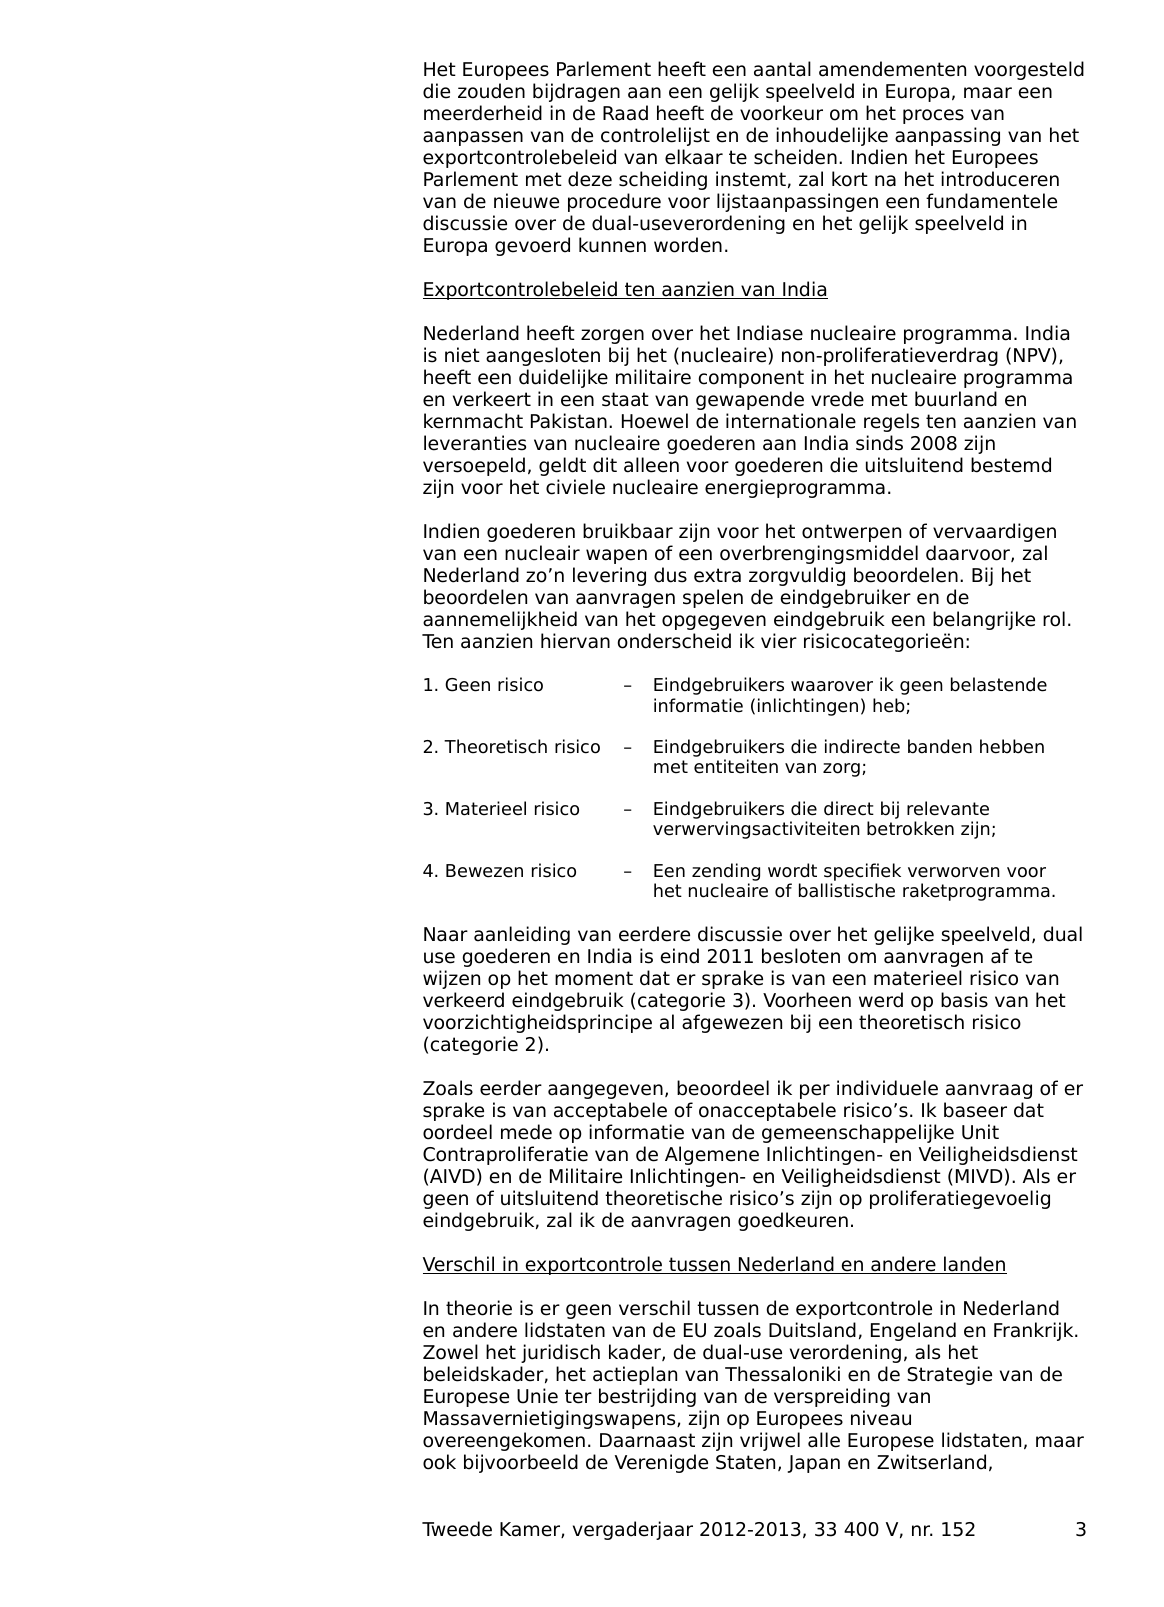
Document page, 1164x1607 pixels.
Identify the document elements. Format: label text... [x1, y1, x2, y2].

table_cell [617, 778, 647, 799]
text Zoals eerder aangegeven, beoordeel ik per individuele aanvraag of er sprake is van acceptabele of onacceptabele risico’s. Ik baseer dat oordeel mede op informatie van de gemeenschappelijke Unit Contraproliferatie van de Algemene Inlichtingen- en Veiligheidsdienst (AIVD) en de Militaire Inlichtingen- en Veiligheidsdienst (MIVD). Als er geen of uitsluitend theoretische risico’s zijn op proliferatiegevoelig eindgebruik, zal ik de aanvragen goedkeuren. [422, 1078, 1087, 1232]
table_cell [422, 778, 617, 799]
table_cell 4. Bewezen risico [422, 861, 617, 902]
table_cell [617, 716, 647, 737]
table_cell – [617, 799, 647, 840]
table_cell [647, 716, 1087, 737]
text Naar aanleiding van eerdere discussie over het gelijke speelveld, dual use goederen en India is eind 2011 besloten om aanvragen af te wijzen op het moment dat er sprake is van een materieel risico van verkeerd eindgebruik (categorie 3). Voorheen werd op basis van het voorzichtigheidsprincipe al afgewezen bij een theoretisch risico (categorie 2). [422, 924, 1087, 1056]
table_cell – [617, 737, 647, 778]
table_cell [422, 716, 617, 737]
table_cell – [617, 861, 647, 902]
text Nederland heeft zorgen over het Indiase nucleaire programma. India is niet aangesloten bij het (nucleaire) non-proliferatieverdrag (NPV), heeft een duidelijke militaire component in het nucleaire programma en verkeert in een staat van gewapende vrede met buurland en kernmacht Pakistan. Hoewel de internationale regels ten aanzien van leveranties van nucleaire goederen aan India sinds 2008 zijn versoepeld, geldt dit alleen voor goederen die uitsluitend bestemd zijn voor het civiele nucleaire energieprogramma. [422, 323, 1087, 499]
text In theorie is er geen verschil tussen de exportcontrole in Nederland en andere lidstaten van de EU zoals Duitsland, Engeland en Frankrijk. Zowel het juridisch kader, de dual-use verordening, als het beleidskader, het actieplan van Thessaloniki en de Strategie van de Europese Unie ter bestrijding van de verspreiding van Massavernietigingswapens, zijn op Europees niveau overeengekomen. Daarnaast zijn vrijwel alle Europese lidstaten, maar ook bijvoorbeeld de Verenigde Staten, Japan en Zwitserland, [422, 1298, 1087, 1474]
table_cell [617, 840, 647, 861]
table_cell [422, 840, 617, 861]
table_cell 2. Theoretisch risico [422, 737, 617, 778]
table_cell [647, 778, 1087, 799]
table_header 1. Geen risico [422, 675, 617, 716]
subtitle Verschil in exportcontrole tussen Nederland en andere landen [422, 1254, 1087, 1276]
table_cell Een zending wordt specifiek verworven voor het nucleaire of ballistische raketprogramma. [647, 861, 1087, 902]
table_cell Eindgebruikers die direct bij relevante verwervingsactiviteiten betrokken zijn; [647, 799, 1087, 840]
table_header Eindgebruikers waarover ik geen belastende informatie (inlichtingen) heb; [647, 675, 1087, 716]
text Indien goederen bruikbaar zijn voor het ontwerpen of vervaardigen van een nucleair wapen of een overbrengingsmiddel daarvoor, zal Nederland zo’n levering dus extra zorgvuldig beoordelen. Bij het beoordelen van aanvragen spelen de eindgebruiker en de aannemelijkheid van het opgegeven eindgebruik een belangrijke rol. Ten aanzien hiervan onderscheid ik vier risicocategorieën: [422, 521, 1087, 653]
subtitle Exportcontrolebeleid ten aanzien van India [422, 279, 1087, 301]
table_cell Eindgebruikers die indirecte banden hebben met entiteiten van zorg; [647, 737, 1087, 778]
table_cell [647, 840, 1087, 861]
table_header – [617, 675, 647, 716]
table_cell 3. Materieel risico [422, 799, 617, 840]
text Het Europees Parlement heeft een aantal amendementen voorgesteld die zouden bijdragen aan een gelijk speelveld in Europa, maar een meerderheid in de Raad heeft de voorkeur om het proces van aanpassen van de controlelijst en de inhoudelijke aanpassing van het exportcontrolebeleid van elkaar te scheiden. Indien het Europees Parlement met deze scheiding instemt, zal kort na het introduceren van de nieuwe procedure voor lijstaanpassingen een fundamentele discussie over de dual-useverordening en het gelijk speelveld in Europa gevoerd kunnen worden. [422, 59, 1087, 257]
